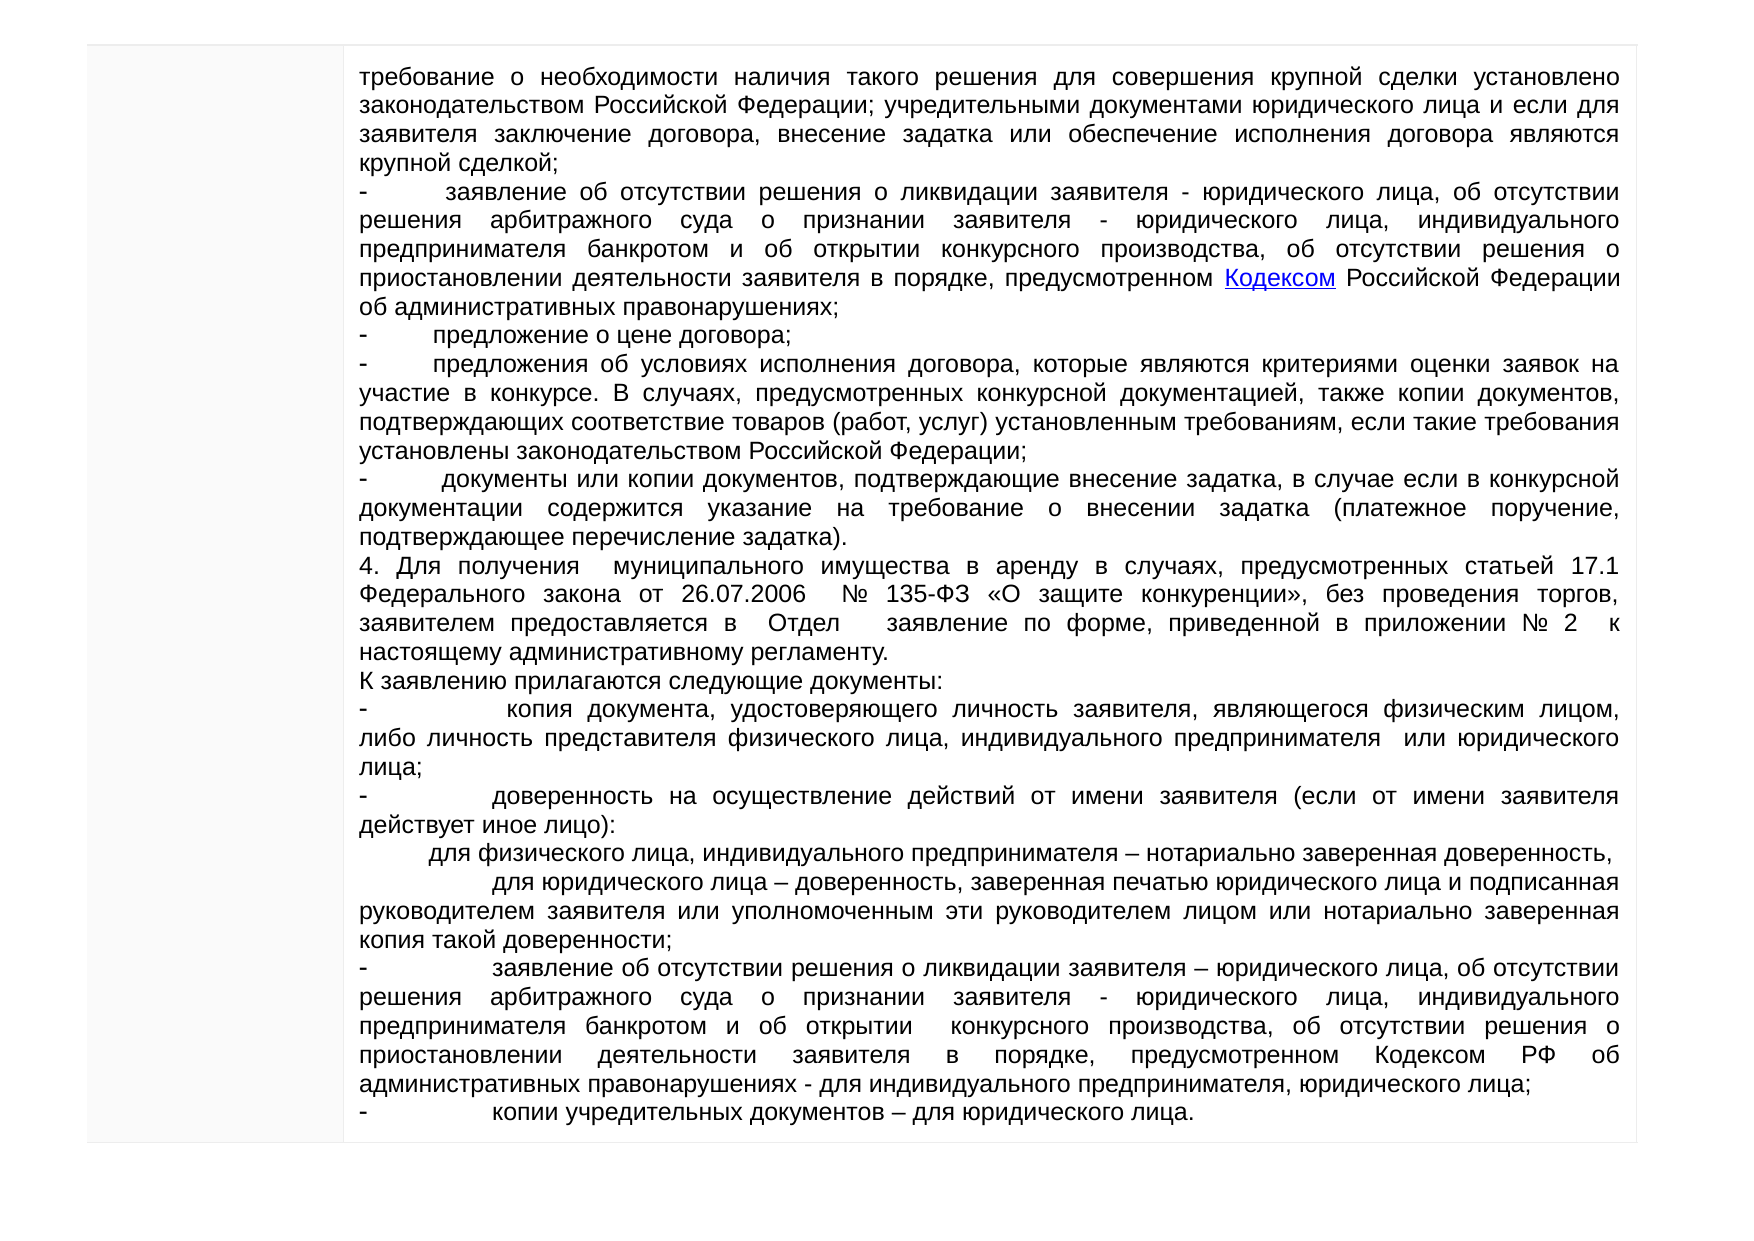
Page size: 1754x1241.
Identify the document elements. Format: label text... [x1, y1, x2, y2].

table_cell требование о необходимости наличия такого решения для совершения крупной сделки установлено законодательством Российской Федерации; учредительными документами юридического лица и если для заявителя заключение договора, внесение задатка или обеспечение исполнения договора являются крупной сделкой; заявление об отсутствии решения о ликвидации заявителя - юридического лица, об отсутствии решения арбитражного суда о признании заявителя - юридического лица, индивидуального предпринимателя банкротом и об открытии конкурсного производства, об отсутствии решения о приостановлении деятельности заявителя в порядке, предусмотренном Кодексом Российской Федерации об административных правонарушениях; предложение о цене договора; предложения об условиях исполнения договора, которые являются критериями оценки заявок на участие в конкурсе. В случаях, предусмотренных конкурсной документацией, также копии документов, подтверждающих соответствие товаров (работ, услуг) установленным требованиям, если такие требования установлены законодательством Российской Федерации; документы или копии документов, подтверждающие внесение задатка, в случае если в конкурсной документации содержится указание на требование о внесении задатка (платежное поручение, подтверждающее перечисление задатка). 4. Для получения муниципального имущества в аренду в случаях, предусмотренных статьей 17.1 Федерального закона от 26.07.2006 № 135-ФЗ «О защите конкуренции», без проведения торгов, заявителем предоставляется в Отдел заявление по форме, приведенной в приложении № 2 к настоящему административному регламенту. К заявлению прилагаются следующие документы: копия документа, удостоверяющего личность заявителя, являющегося физическим лицом, либо личность представителя физического лица, индивидуального предпринимателя или юридического лица; доверенность на осуществление действий от имени заявителя (если от имени заявителя действует иное лицо): для физического лица, индивидуального предпринимателя – нотариально заверенная доверенность, для юридического лица – доверенность, заверенная печатью юридического лица и подписанная руководителем заявителя или уполномоченным эти руководителем лицом или нотариально заверенная копия такой доверенности; заявление об отсутствии решения о ликвидации заявителя – юридического лица, об отсутствии решения арбитражного суда о признании заявителя - юридического лица, индивидуального предпринимателя банкротом и об открытии конкурсного производства, об отсутствии решения о приостановлении деятельности заявителя в порядке, предусмотренном Кодексом РФ об административных правонарушениях - для индивидуального предпринимателя, юридического лица; копии учредительных документов – для юридического лица. [344, 46, 1636, 1142]
table_cell [87, 46, 343, 1142]
